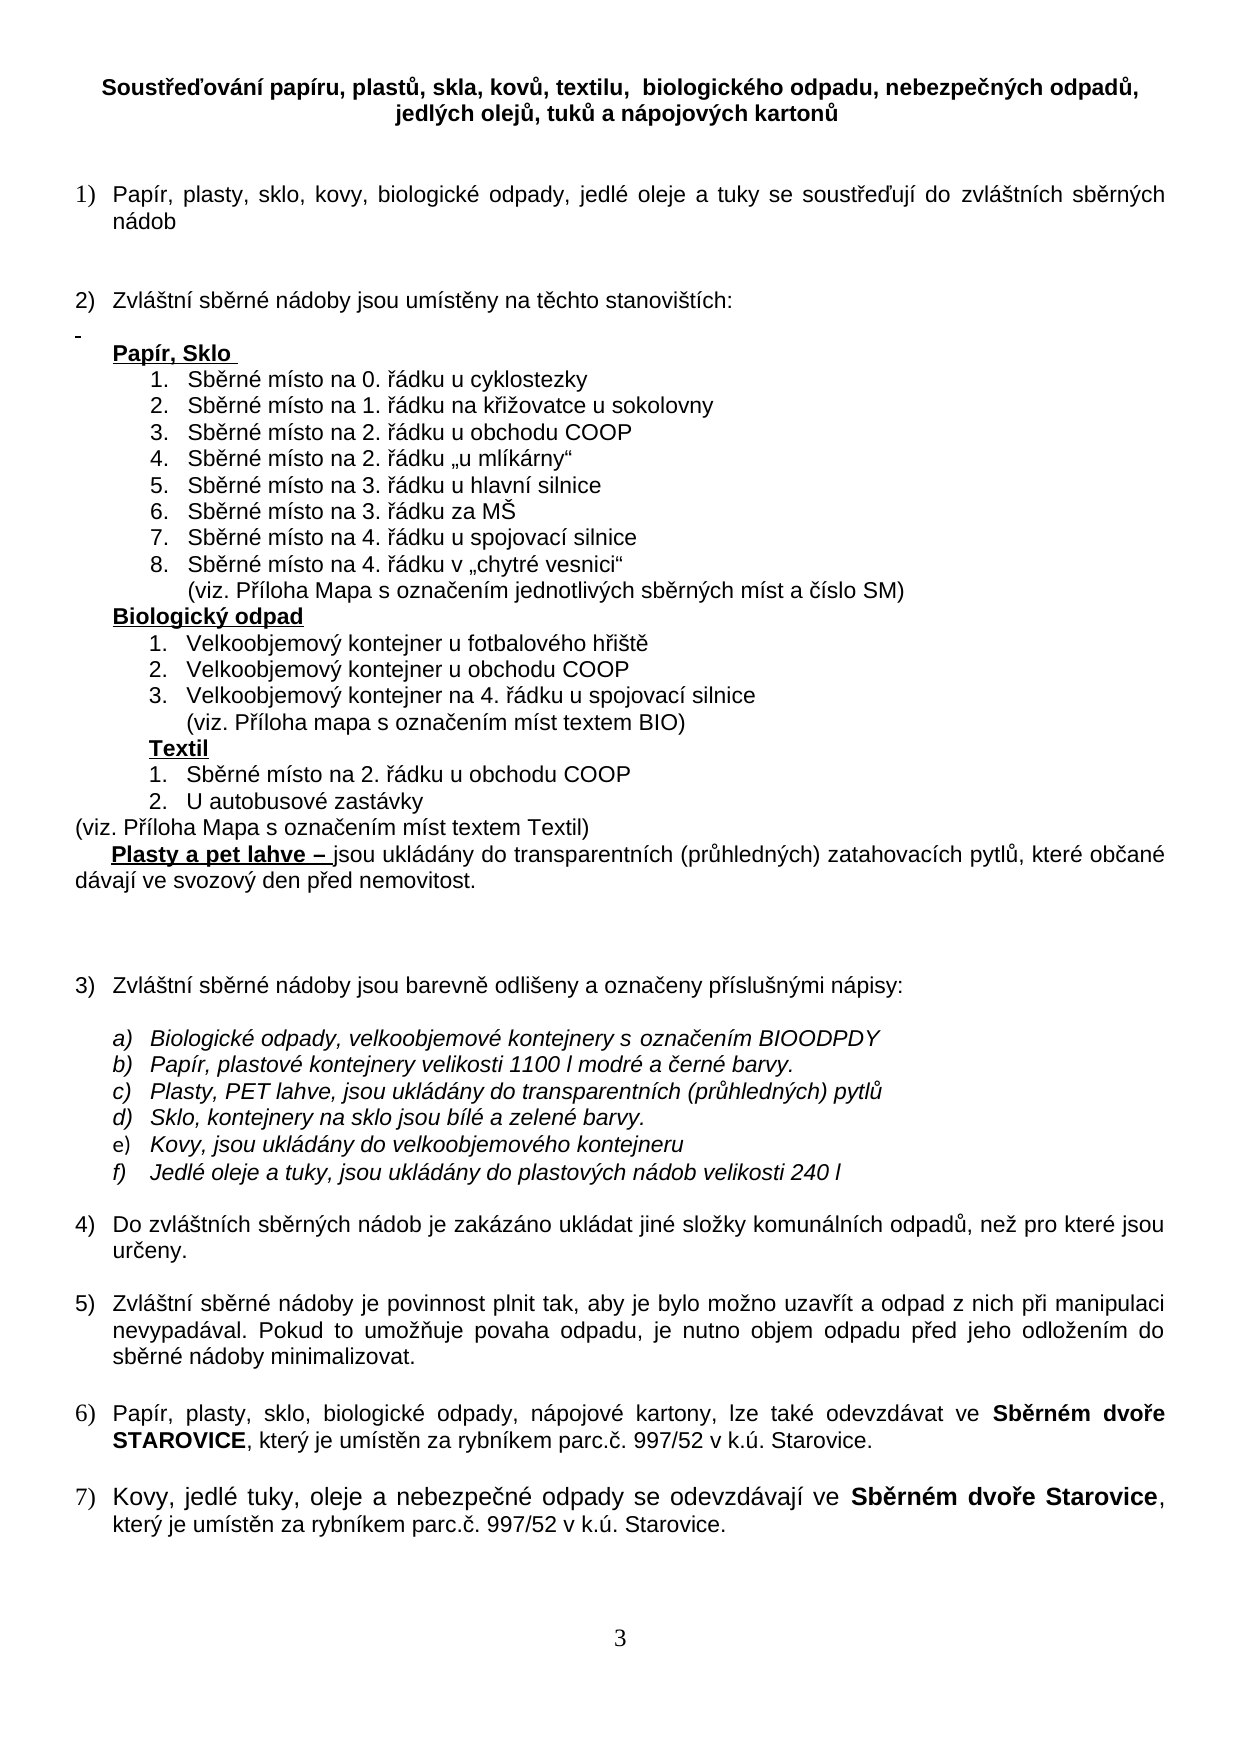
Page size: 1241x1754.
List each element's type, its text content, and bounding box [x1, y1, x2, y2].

list Sběrné místo na 2. řádku u obchodu COOP [150, 419, 1165, 445]
list Kovy, jsou ukládány do velkoobjemového kontejneru [112, 1130, 1165, 1158]
list Sběrné místo na 1. řádku na křižovatce u sokolovny [150, 392, 1165, 419]
list Velkoobjemový kontejner u obchodu COOP [149, 656, 1165, 682]
list Papír, plasty, sklo, kovy, biologické odpady, jedlé oleje a tuky se soustřeďují do zvláštních sběrných nádob [75, 179, 1165, 234]
list Velkoobjemový kontejner na 4. řádku u spojovací silnice [149, 682, 1165, 709]
list U autobusové zastávky [149, 788, 1165, 814]
list Plasty, PET lahve, jsou ukládány do transparentních (průhledných) pytlů [112, 1078, 1165, 1104]
list Sklo, kontejnery na sklo jsou bílé a zelené barvy. [112, 1104, 1165, 1130]
list Do zvláštních sběrných nádob je zakázáno ukládat jiné složky komunálních odpadů, než pro které jsou určeny. [75, 1211, 1165, 1264]
list Sběrné místo na 3. řádku u hlavní silnice [150, 472, 1165, 498]
text Papír, Sklo [112, 340, 1165, 366]
list Zvláštní sběrné nádoby jsou barevně odlišeny a označeny příslušnými nápisy: [75, 972, 1165, 999]
list Zvláštní sběrné nádoby je povinnost plnit tak, aby je bylo možno uzavřít a odpad z nich při manipulaci nevypadával. Pokud to umožňuje povaha odpadu, je nutno objem odpadu před jeho odložením do sběrné nádoby minimalizovat. [75, 1290, 1165, 1369]
list Sběrné místo na 2. řádku „u mlíkárny“ [150, 445, 1165, 472]
list Sběrné místo na 3. řádku za MŠ [150, 498, 1165, 524]
list Sběrné místo na 4. řádku u spojovací silnice [150, 524, 1165, 551]
list Papír, plastové kontejnery velikosti 1100 l modré a černé barvy. [112, 1051, 1165, 1078]
list Jedlé oleje a tuky, jsou ukládány do plastových nádob velikosti 240 l [112, 1158, 1165, 1185]
list Biologické odpady, velkoobjemové kontejnery s označením BIOODPDY [112, 1025, 1165, 1051]
list Zvláštní sběrné nádoby jsou umístěny na těchto stanovištích: [75, 287, 1165, 313]
text (viz. Příloha Mapa s označením jednotlivých sběrných míst a číslo SM) [187, 577, 1165, 603]
text Plasty a pet lahve – jsou ukládány do transparentních (průhledných) zatahovacích pytlů, které občané dávají ve svozový den před nemovitost. [75, 841, 1165, 893]
text Textil [75, 735, 1165, 761]
text Biologický odpad [112, 603, 1165, 630]
list Velkoobjemový kontejner u fotbalového hřiště [149, 630, 1165, 656]
list Kovy, jedlé tuky, oleje a nebezpečné odpady se odevzdávají ve Sběrném dvoře Starovice, který je umístěn za rybníkem parc.č. 997/52 v k.ú. Starovice. [75, 1482, 1165, 1537]
text (viz. Příloha mapa s označením míst textem BIO) [112, 709, 1165, 735]
list Sběrné místo na 2. řádku u obchodu COOP [149, 761, 1165, 788]
list Sběrné místo na 4. řádku v „chytré vesnici“ [150, 551, 1165, 577]
list Papír, plasty, sklo, biologické odpady, nápojové kartony, lze také odevzdávat ve Sběrném dvoře STAROVICE, který je umístěn za rybníkem parc.č. 997/52 v k.ú. Starovice. [75, 1398, 1165, 1453]
text (viz. Příloha Mapa s označením míst textem Textil) [75, 814, 1165, 841]
list Sběrné místo na 0. řádku u cyklostezky [150, 366, 1165, 392]
subtitle Soustřeďování papíru, plastů, skla, kovů, textilu, biologického odpadu, nebezpečných odpadů, jedlých olejů, tuků a nápojových kartonů [75, 74, 1165, 127]
